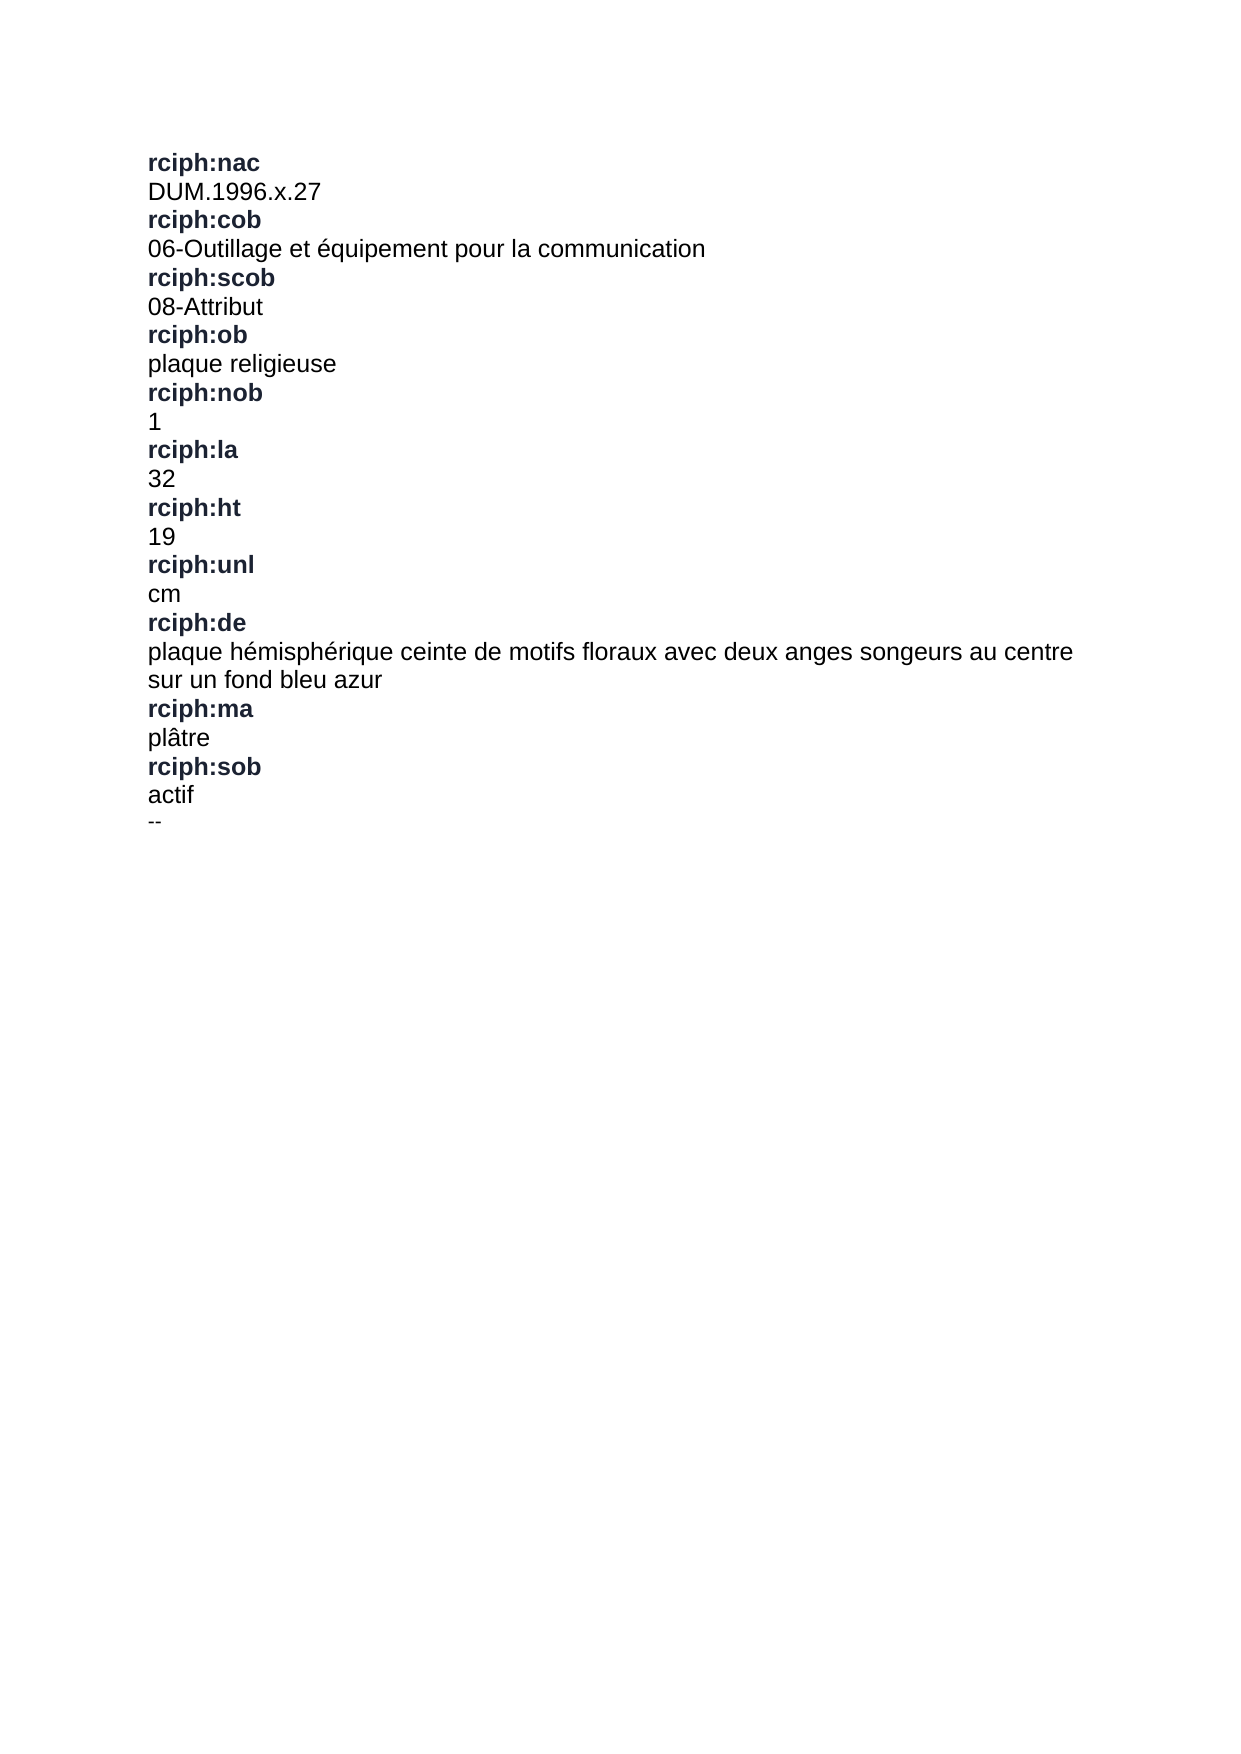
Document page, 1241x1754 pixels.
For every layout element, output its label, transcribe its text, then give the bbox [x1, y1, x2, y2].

text rciph:cob [148, 205, 1092, 234]
text rciph:nob [148, 378, 1092, 406]
text DUM.1996.x.27 [148, 176, 1092, 205]
text rciph:nac [148, 148, 1092, 176]
text 32 [148, 464, 1092, 493]
text 08-Attribut [148, 291, 1092, 320]
text rciph:ht [148, 493, 1092, 521]
text 19 [148, 521, 1092, 550]
text rciph:scob [148, 263, 1092, 291]
text -- [148, 809, 1092, 833]
text cm [148, 579, 1092, 608]
text plâtre [148, 723, 1092, 751]
text actif [148, 780, 1092, 809]
text rciph:ob [148, 320, 1092, 349]
text 1 [148, 406, 1092, 435]
text rciph:unl [148, 550, 1092, 579]
text rciph:sob [148, 751, 1092, 780]
text plaque religieuse [148, 349, 1092, 378]
text rciph:de [148, 608, 1092, 636]
text 06-Outillage et équipement pour la communication [148, 234, 1092, 263]
text plaque hémisphérique ceinte de motifs floraux avec deux anges songeurs au centre sur un fond bleu azur [148, 636, 1092, 694]
text rciph:la [148, 435, 1092, 464]
text rciph:ma [148, 694, 1092, 723]
